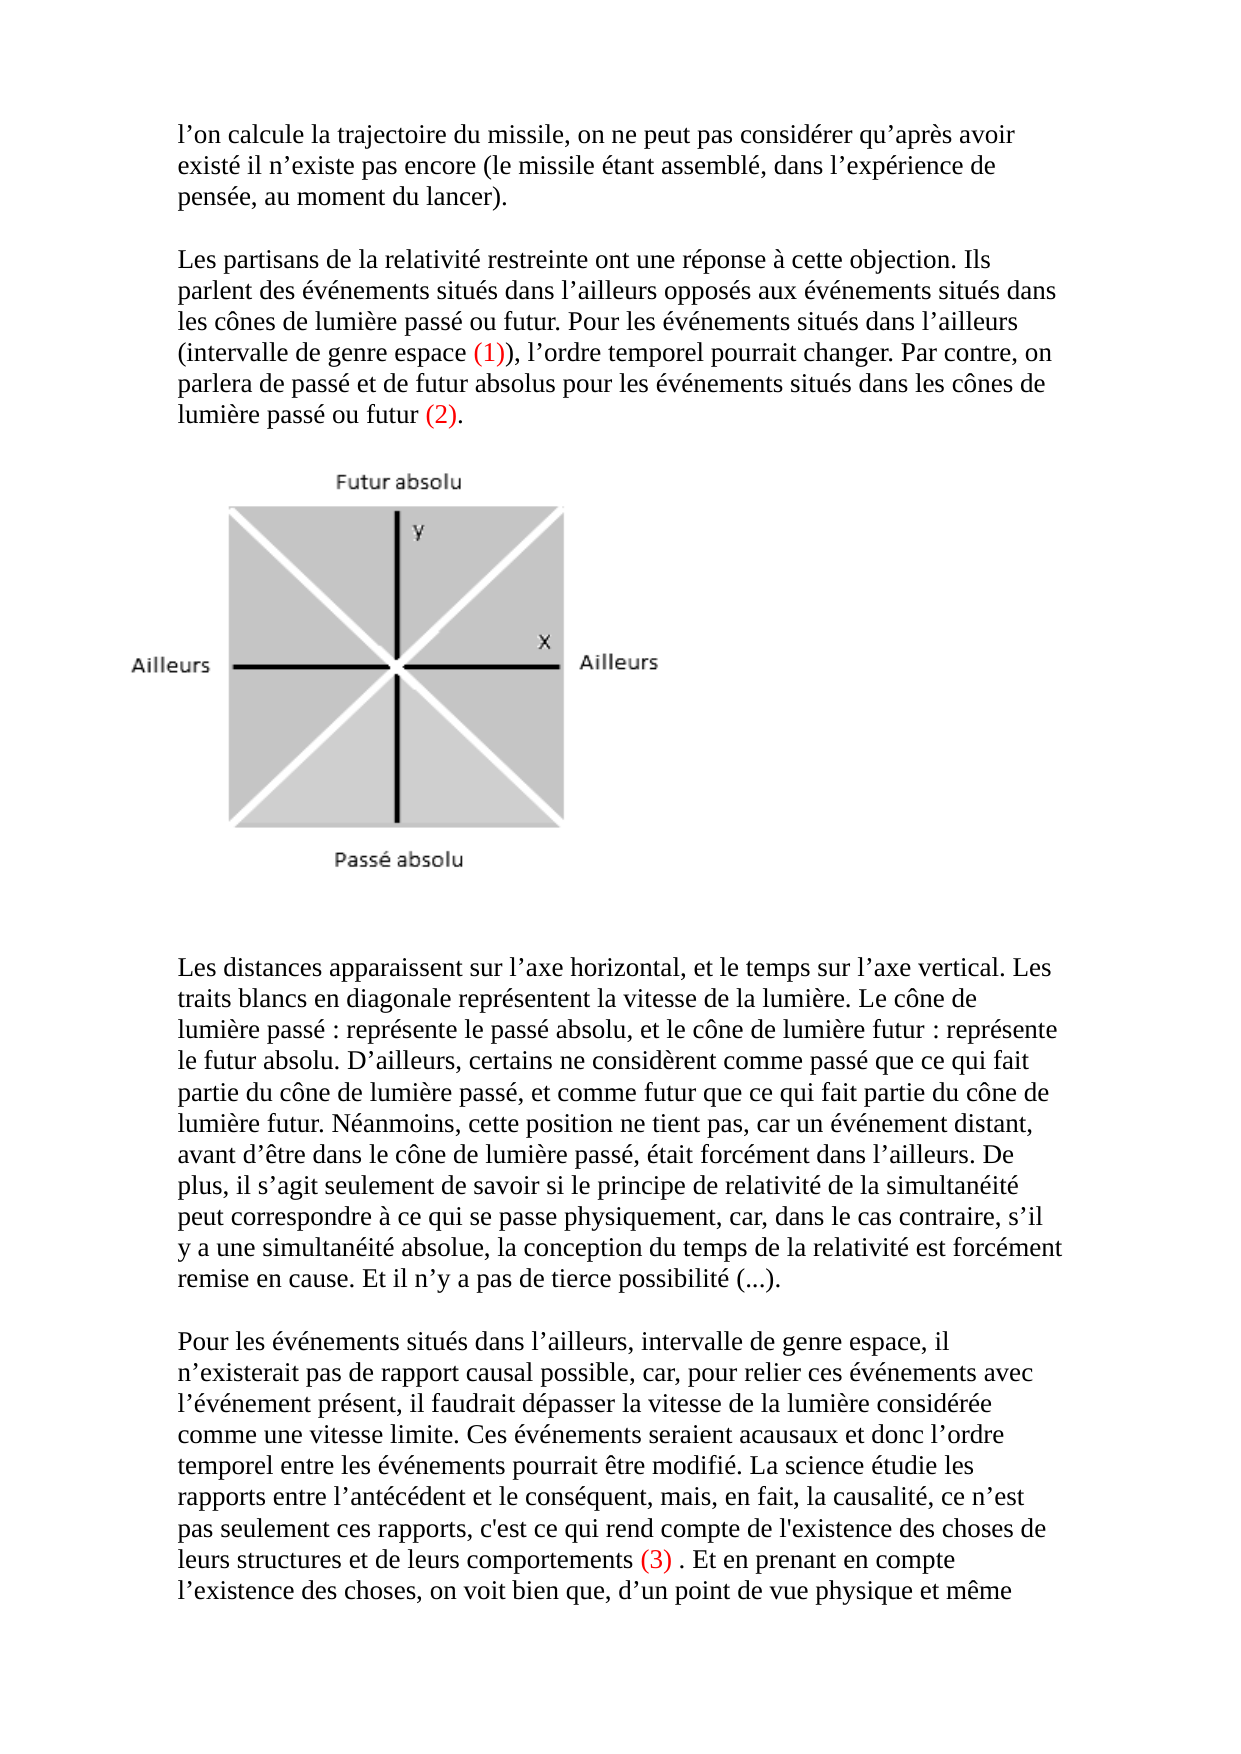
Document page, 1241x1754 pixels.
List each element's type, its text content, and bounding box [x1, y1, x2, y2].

text l’on calcule la trajectoire du missile, on ne peut pas considérer qu’après avoir existé il n’existe pas encore (le missile étant assemblé, dans l’expérience de pensée, au moment du lancer). Les partisans de la relativité restreinte ont une réponse à cette objection. Ils parlent des événements situés dans l’ailleurs opposés aux événements situés dans les cônes de lumière passé ou futur. Pour les événements situés dans l’ailleurs (intervalle de genre espace (1)), l’ordre temporel pourrait changer. Par contre, on parlera de passé et de futur absolus pour les événements situés dans les cônes de lumière passé ou futur (2). [177, 118, 1063, 429]
text Les distances apparaissent sur l’axe horizontal, et le temps sur l’axe vertical. Les traits blancs en diagonale représentent la vitesse de la lumière. Le cône de lumière passé : représente le passé absolu, et le cône de lumière futur : représente le futur absolu. D’ailleurs, certains ne considèrent comme passé que ce qui fait partie du cône de lumière passé, et comme futur que ce qui fait partie du cône de lumière futur. Néanmoins, cette position ne tient pas, car un événement distant, avant d’être dans le cône de lumière passé, était forcément dans l’ailleurs. De plus, il s’agit seulement de savoir si le principe de relativité de la simultanéité peut correspondre à ce qui se passe physiquement, car, dans le cas contraire, s’il y a une simultanéité absolue, la conception du temps de la relativité est forcément remise en cause. Et il n’y a pas de tierce possibilité (...). Pour les événements situés dans l’ailleurs, intervalle de genre espace, il n’existerait pas de rapport causal possible, car, pour relier ces événements avec l’événement présent, il faudrait dépasser la vitesse de la lumière considérée comme une vitesse limite. Ces événements seraient acausaux et donc l’ordre temporel entre les événements pourrait être modifié. La science étudie les rapports entre l’antécédent et le conséquent, mais, en fait, la causalité, ce n’est pas seulement ces rapports, c'est ce qui rend compte de l'existence des choses de leurs structures et de leurs comportements (3) . Et en prenant en compte l’existence des choses, on voit bien que, d’un point de vue physique et même [177, 951, 1063, 1605]
picture [118, 459, 679, 889]
